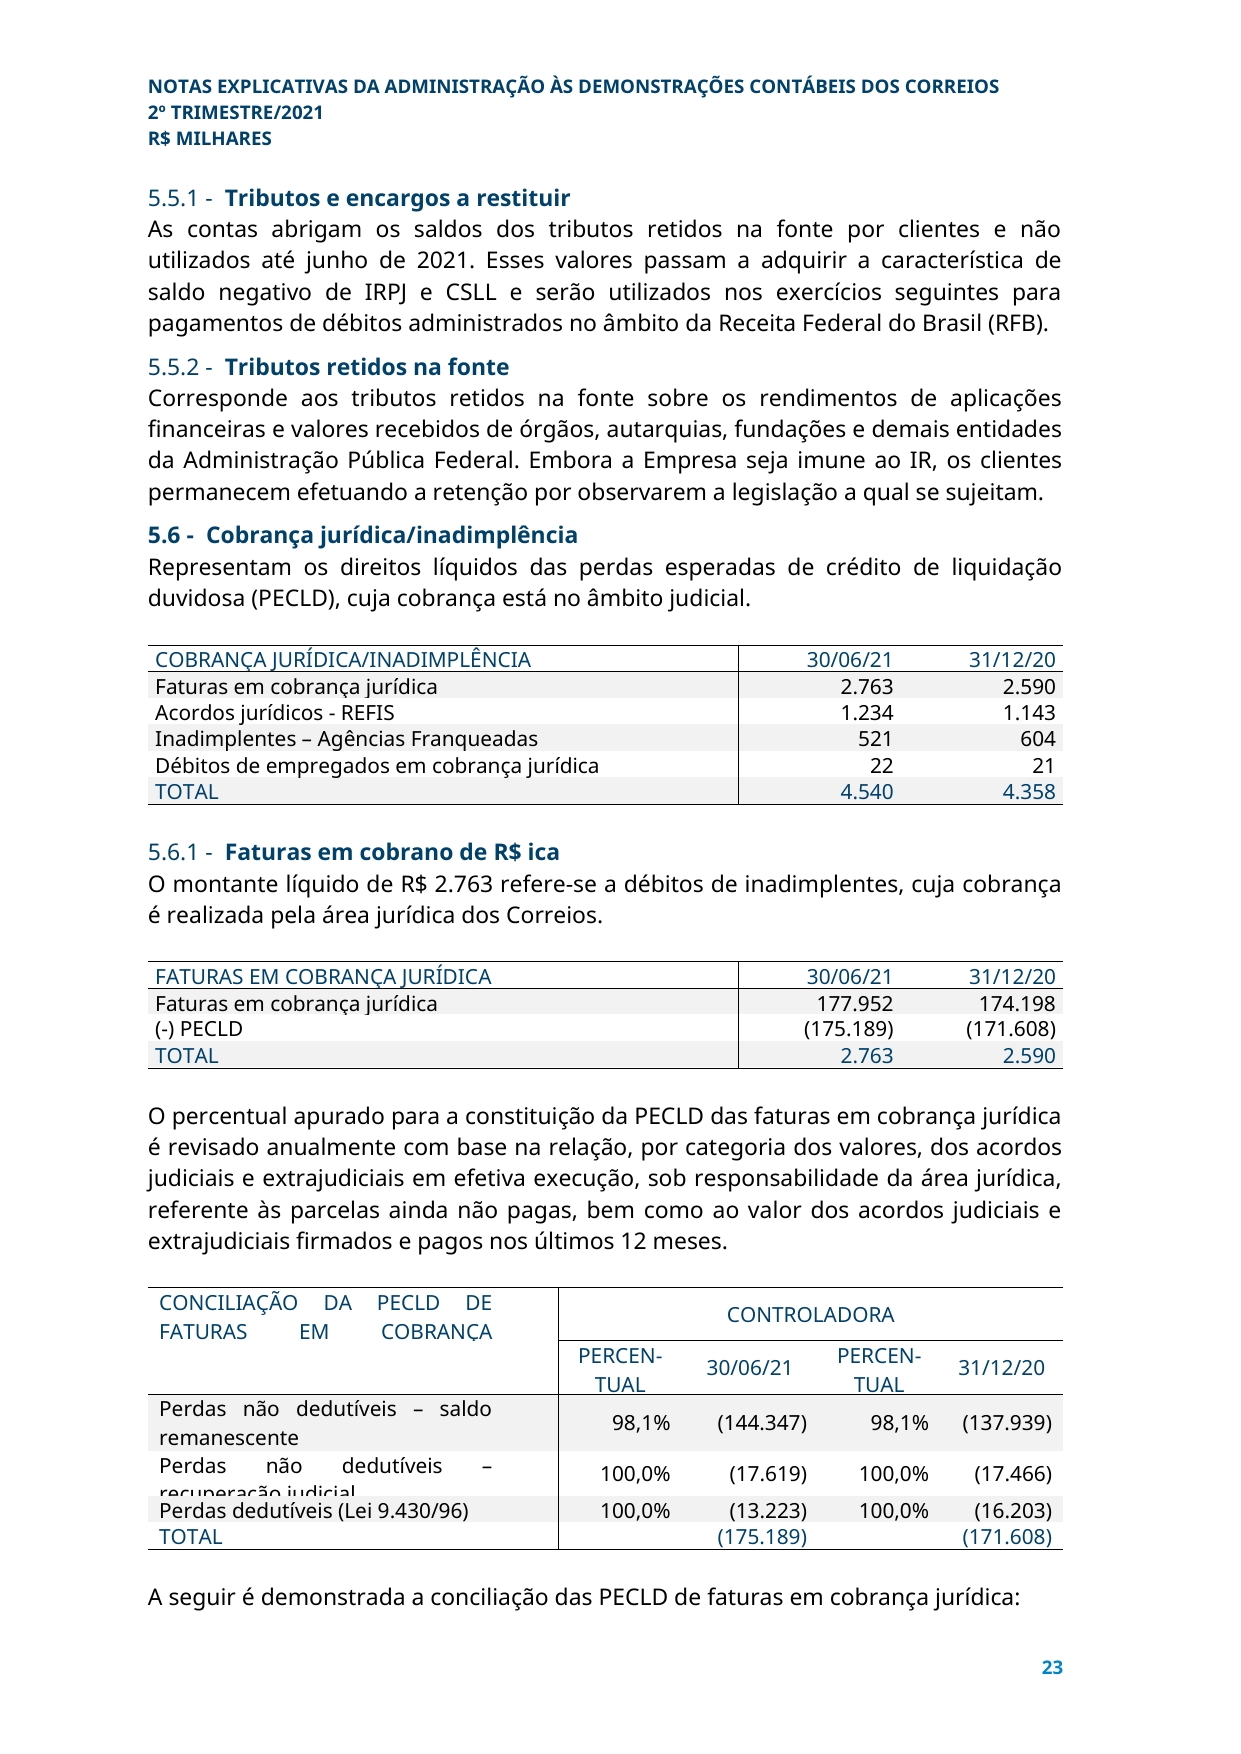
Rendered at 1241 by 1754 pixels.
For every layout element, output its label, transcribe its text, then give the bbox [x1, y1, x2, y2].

subtitle Cobrança jurídica/inadimplência [148, 519, 579, 551]
table_cell [818, 1523, 940, 1549]
table_cell [650, 989, 738, 1014]
table_cell 100,0% [818, 1451, 940, 1496]
table_cell 22 [739, 751, 901, 777]
table_cell 174.198 [901, 989, 1063, 1014]
table_cell [650, 1014, 738, 1041]
table_cell (171.608) [901, 1014, 1063, 1041]
table_cell (16.203) [940, 1496, 1063, 1522]
table_header CONTROLADORA [559, 1288, 1063, 1340]
table_cell [504, 1523, 558, 1549]
table_cell 31/12/20 [940, 1341, 1063, 1393]
table_cell Perdas não dedutíveis – saldo remanescente [148, 1395, 504, 1451]
table_cell Perdas não dedutíveis – recuperação judicial [148, 1451, 504, 1496]
table_cell Faturas em cobrança jurídica [148, 672, 650, 698]
table_cell 2.590 [901, 672, 1063, 698]
table_cell (175.189) [739, 1014, 901, 1041]
table_cell [148, 1340, 504, 1393]
table_cell 100,0% [818, 1496, 940, 1522]
text As contas abrigam os saldos dos tributos retidos na fonte por clientes e não utilizados até junho de 2021. Esses valores passam a adquirir a característica de saldo negativo de IRPJ e CSLL e serão utilizados nos exercícios seguintes para pagamentos de débitos administrados no âmbito da Receita Federal do Brasil (RFB). [148, 182, 1063, 338]
table_cell 2.763 [739, 672, 901, 698]
table_cell [650, 777, 738, 804]
table_cell 4.540 [739, 777, 901, 804]
subtitle Tributos e encargos a restituir [148, 182, 571, 213]
table_cell 4.358 [901, 777, 1063, 804]
table_header [650, 962, 738, 988]
table_cell Acordos jurídicos - REFIS [148, 698, 650, 724]
table_cell [650, 724, 738, 751]
table_cell [504, 1451, 558, 1496]
text O montante líquido de R$ 2.763 refere-se a débitos de inadimplentes, cuja cobrança é realizada pela área jurídica dos Correios. [148, 836, 1063, 930]
table_cell (175.189) [682, 1523, 818, 1549]
table_header 30/06/21 [739, 646, 901, 671]
table_cell 2.763 [739, 1041, 901, 1067]
table_cell (-) PECLD [148, 1014, 650, 1041]
table_header 30/06/21 [739, 962, 901, 988]
table_cell 1.234 [739, 698, 901, 724]
subtitle Faturas em cobrano de R$ ica [148, 836, 560, 867]
table_cell 1.143 [901, 698, 1063, 724]
table_cell TOTAL [148, 1523, 504, 1549]
table_cell (144.347) [682, 1395, 818, 1451]
table_cell 21 [901, 751, 1063, 777]
table_cell TOTAL [148, 1041, 650, 1067]
table_cell [650, 672, 738, 698]
text O percentual apurado para a constituição da PECLD das faturas em cobrança jurídica é revisado anualmente com base na relação, por categoria dos valores, dos acordos judiciais e extrajudiciais em efetiva execução, sob responsabilidade da área jurídica, referente às parcelas ainda não pagas, bem como ao valor dos acordos judiciais e extrajudiciais firmados e pagos nos últimos 12 meses. [148, 1100, 1063, 1256]
table_cell [504, 1340, 558, 1393]
table_cell [650, 1041, 738, 1067]
table_cell 177.952 [739, 989, 901, 1014]
table_cell Inadimplentes – Agências Franqueadas [148, 724, 650, 751]
table_header [650, 646, 738, 671]
table_cell 100,0% [559, 1451, 682, 1496]
table_cell [650, 751, 738, 777]
table_cell PERCEN-TUAL [818, 1341, 940, 1393]
table_cell (17.619) [682, 1451, 818, 1496]
text Representam os direitos líquidos das perdas esperadas de crédito de liquidação duvidosa (PECLD), cuja cobrança está no âmbito judicial. [148, 519, 1063, 613]
table_cell 30/06/21 [682, 1341, 818, 1393]
table_cell 2.590 [901, 1041, 1063, 1067]
subtitle Tributos retidos na fonte [148, 351, 510, 382]
table_cell (171.608) [940, 1523, 1063, 1549]
table_cell [650, 698, 738, 724]
table_cell 521 [739, 724, 901, 751]
table_header CONCILIAÇÃO DA PECLD DE FATURAS EM COBRANÇA JURÍDICA [148, 1288, 504, 1340]
table_cell 100,0% [559, 1496, 682, 1522]
table_cell [559, 1523, 682, 1549]
table_cell (13.223) [682, 1496, 818, 1522]
table_cell [504, 1395, 558, 1451]
table_cell (137.939) [940, 1395, 1063, 1451]
table_header FATURAS EM COBRANÇA JURÍDICA [148, 962, 650, 988]
table_cell 98,1% [559, 1395, 682, 1451]
table_cell Perdas dedutíveis (Lei 9.430/96) [148, 1496, 504, 1522]
table_cell PERCEN-TUAL [559, 1341, 682, 1393]
table_header [504, 1288, 558, 1340]
table_cell Faturas em cobrança jurídica [148, 989, 650, 1014]
table_cell Débitos de empregados em cobrança jurídica [148, 751, 650, 777]
text A seguir é demonstrada a conciliação das PECLD de faturas em cobrança jurídica: [148, 1581, 1063, 1612]
table_header 31/12/20 [901, 962, 1063, 988]
table_cell 604 [901, 724, 1063, 751]
table_header COBRANÇA JURÍDICA/INADIMPLÊNCIA [148, 646, 650, 671]
table_header 31/12/20 [901, 646, 1063, 671]
table_cell TOTAL [148, 777, 650, 804]
table_cell 98,1% [818, 1395, 940, 1451]
text Corresponde aos tributos retidos na fonte sobre os rendimentos de aplicações financeiras e valores recebidos de órgãos, autarquias, fundações e demais entidades da Administração Pública Federal. Embora a Empresa seja imune ao IR, os clientes permanecem efetuando a retenção por observarem a legislação a qual se sujeitam. [148, 351, 1063, 507]
table_cell (17.466) [940, 1451, 1063, 1496]
table_cell [504, 1496, 558, 1522]
